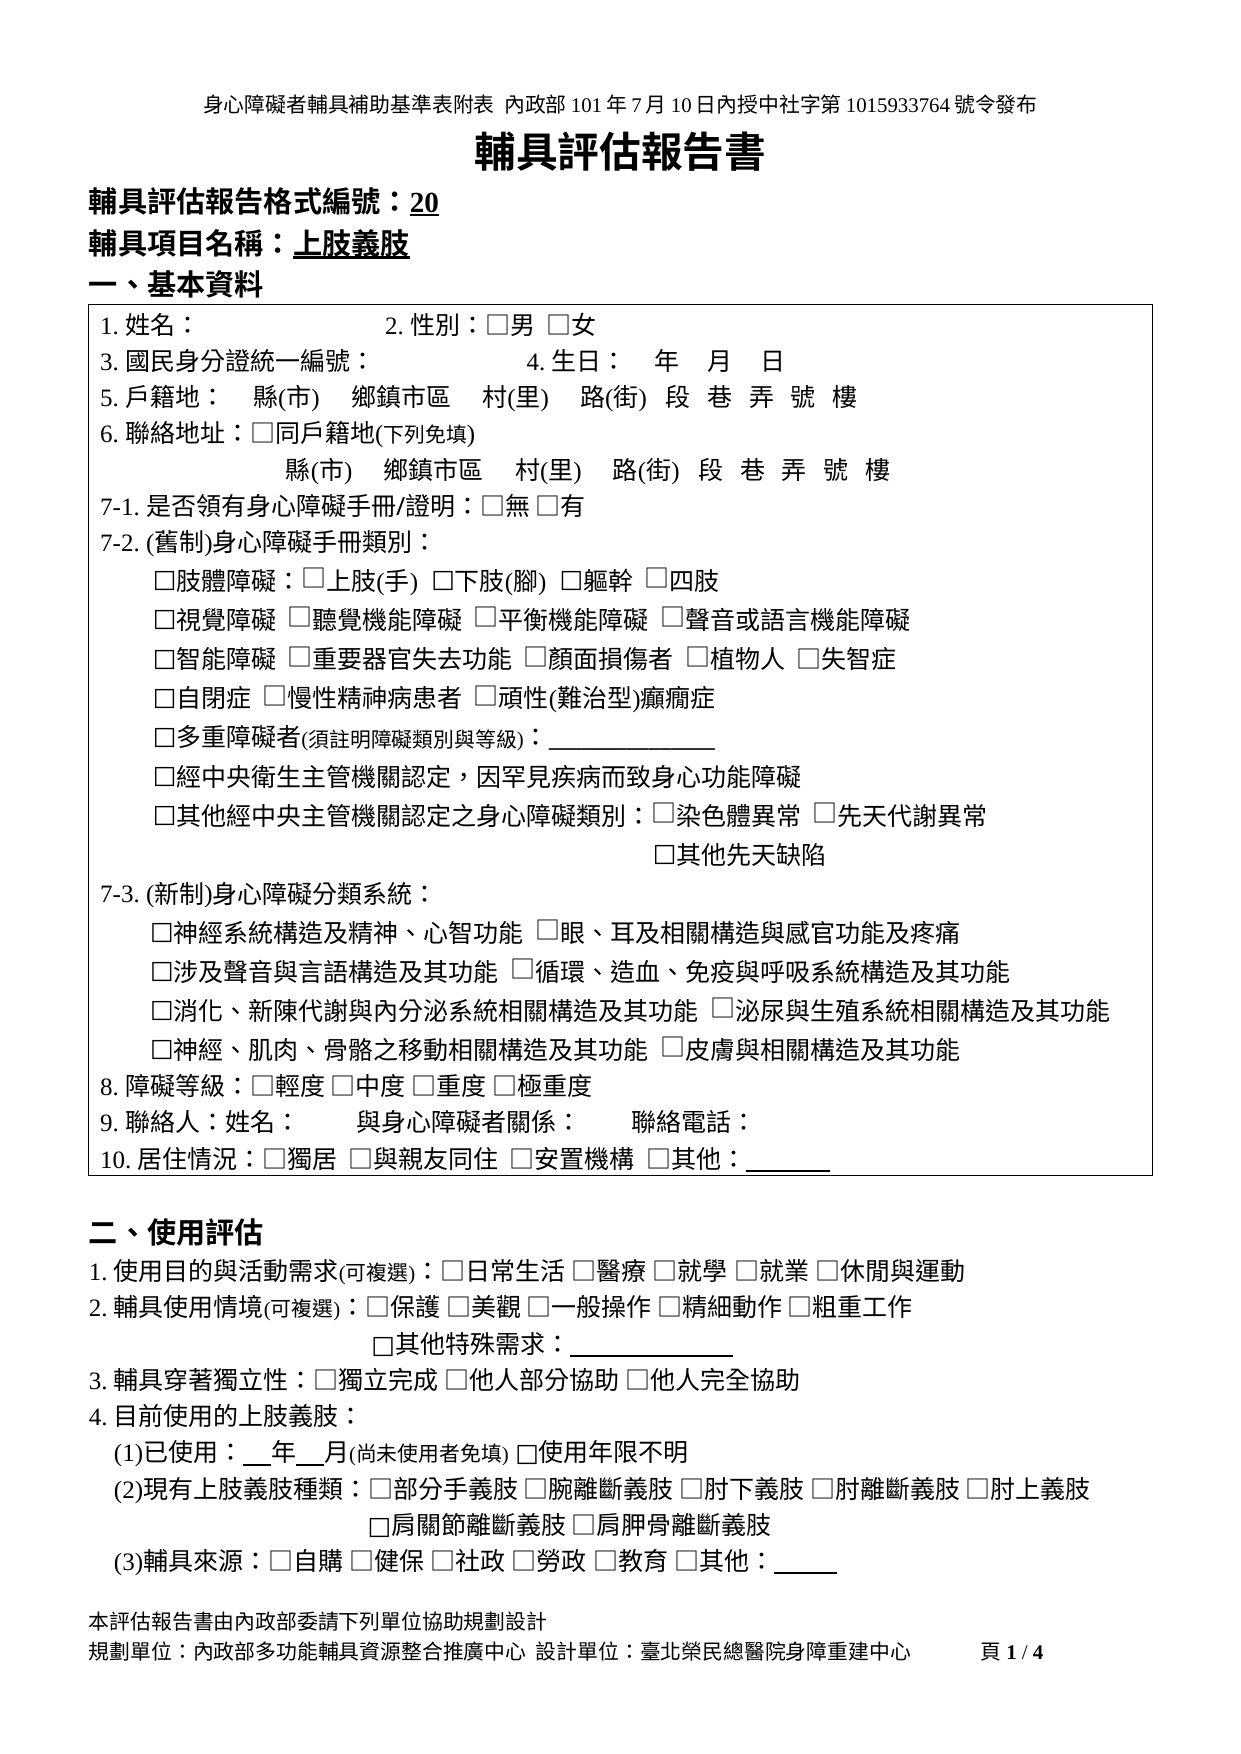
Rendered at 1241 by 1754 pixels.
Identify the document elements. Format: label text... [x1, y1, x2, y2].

text 二、使用評估 [89, 1210, 1152, 1252]
text □其他特殊需求： [371, 1324, 1152, 1360]
text □肩關節離斷義肢 □肩胛骨離斷義肢 [367, 1505, 1152, 1542]
text (1)已使用： 年 月(尚未使用者免填) □使用年限不明 [114, 1433, 1152, 1469]
text 輔具評估報告格式編號：20 [89, 179, 1152, 221]
text 4. 目前使用的上肢義肢： [89, 1397, 1152, 1433]
text 2. 輔具使用情境(可複選)：□保護 □美觀 □一般操作 □精細動作 □粗重工作 [89, 1288, 1152, 1324]
text (3)輔具來源：□自購 □健保 □社政 □勞政 □教育 □其他： [114, 1542, 1152, 1578]
text 1. 使用目的與活動需求(可複選)：□日常生活 □醫療 □就學 □就業 □休閒與運動 [89, 1252, 1152, 1288]
table_header 1. 姓名： 2. 性別：□男 □女 3. 國民身分證統一編號： 4. 生日： 年 月 日 5. 戶籍地： 縣(市) 鄉鎮市區 村(里) 路(街) 段 巷 弄 號 樓 6. 聯絡地址：□同戶籍地(下列免填) 縣(市) 鄉鎮市區 村(里) 路(街) 段 巷 弄 號 樓 7-1. 是否領有身心障礙手冊/證明：□無 □有 7-2. (舊制)身心障礙手冊類別： □肢體障礙：□上肢(手) □下肢(腳) □軀幹 □四肢 □視覺障礙 □聽覺機能障礙 □平衡機能障礙 □聲音或語言機能障礙 □智能障礙 □重要器官失去功能 □顏面損傷者 □植物人 □失智症 □自閉症 □慢性精神病患者 □頑性(難治型)癲癇症 □多重障礙者(須註明障礙類別與等級)：_______________ □經中央衛生主管機關認定，因罕見疾病而致身心功能障礙 □其他經中央主管機關認定之身心障礙類別：□染色體異常 □先天代謝異常 □其他先天缺陷 7-3. (新制)身心障礙分類系統： □神經系統構造及精神、心智功能 □眼、耳及相關構造與感官功能及疼痛 □涉及聲音與言語構造及其功能 □循環、造血、免疫與呼吸系統構造及其功能 □消化、新陳代謝與內分泌系統相關構造及其功能 □泌尿與生殖系統相關構造及其功能 □神經、肌肉、骨骼之移動相關構造及其功能 □皮膚與相關構造及其功能 8. 障礙等級：□輕度 □中度 □重度 □極重度 9. 聯絡人：姓名： 與身心障礙者關係： 聯絡電話： 10. 居住情況：□獨居 □與親友同住 □安置機構 □其他： [89, 305, 1152, 1175]
text 輔具評估報告書 [89, 119, 1152, 179]
text (2)現有上肢義肢種類：□部分手義肢 □腕離斷義肢 □肘下義肢 □肘離斷義肢 □肘上義肢 [114, 1469, 1152, 1505]
text 一、基本資料 [89, 262, 1152, 304]
text 3. 輔具穿著獨立性：□獨立完成 □他人部分協助 □他人完全協助 [89, 1360, 1152, 1397]
text 輔具項目名稱：上肢義肢 [89, 221, 1152, 262]
